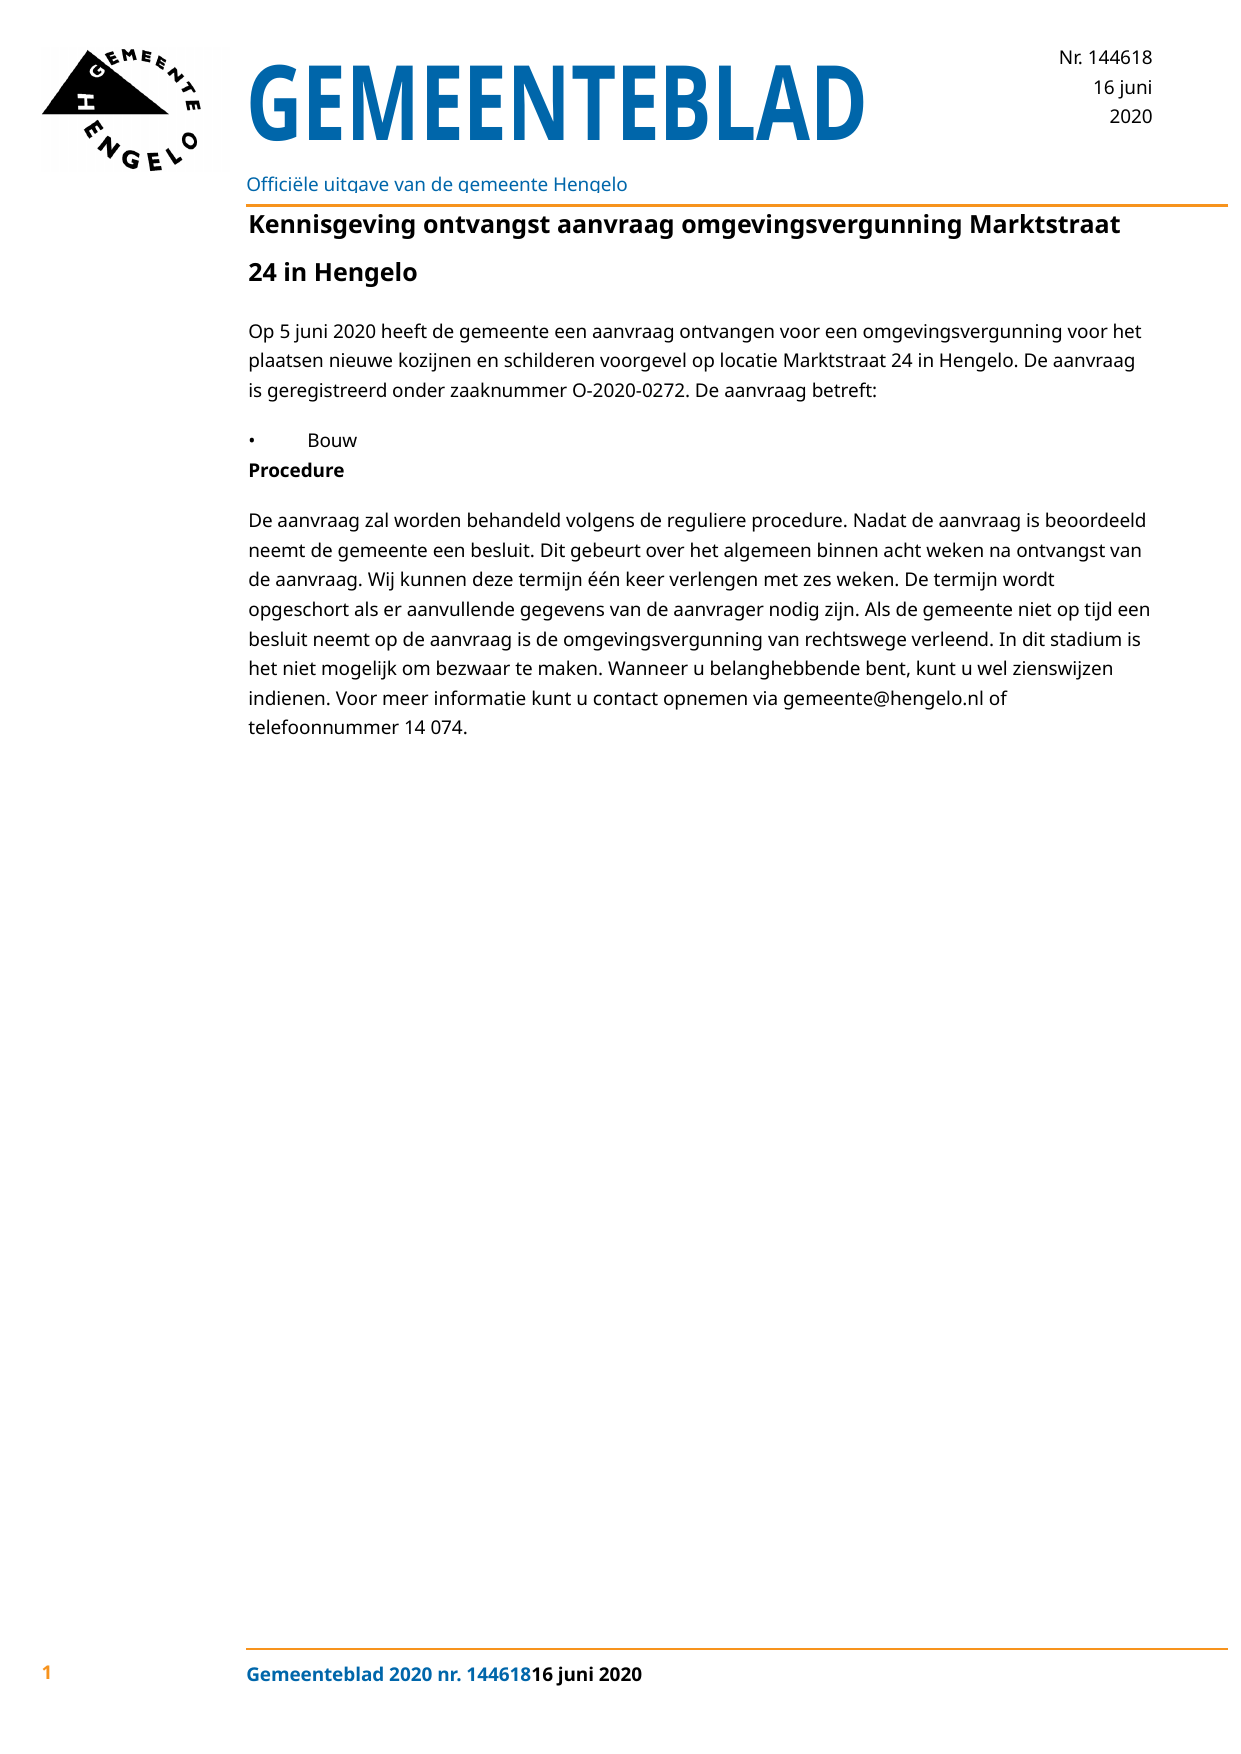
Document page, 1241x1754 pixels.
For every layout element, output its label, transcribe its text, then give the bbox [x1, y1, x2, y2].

text De aanvraag zal worden behandeld volgens de reguliere procedure. Nadat de aanvraag is beoordeeld neemt de gemeente een besluit. Dit gebeurt over het algemeen binnen acht weken na ontvangst van de aanvraag. Wij kunnen deze termijn één keer verlengen met zes weken. De termijn wordt opgeschort als er aanvullende gegevens van de aanvrager nodig zijn. Als de gemeente niet op tijd een besluit neemt op de aanvraag is de omgevingsvergunning van rechtswege verleend. In dit stadium is het niet mogelijk om bezwaar te maken. Wanneer u belanghebbende bent, kunt u wel zienswijzen indienen. Voor meer informatie kunt u contact opnemen via gemeente@hengelo.nl of telefoonnummer 14 074. [248, 507, 1152, 740]
list Bouw [248, 427, 1152, 453]
picture [41, 47, 231, 172]
text Kennisgeving ontvangst aanvraag omgevingsvergunning Marktstraat 24 in Hengelo [248, 207, 1152, 288]
text Op 5 juni 2020 heeft de gemeente een aanvraag ontvangen voor een omgevingsvergunning voor het plaatsen nieuwe kozijnen en schilderen voorgevel op locatie Marktstraat 24 in Hengelo. De aanvraag is geregistreerd onder zaaknummer O-2020-0272. De aanvraag betreft: [248, 318, 1152, 403]
text Procedure [248, 457, 1152, 483]
